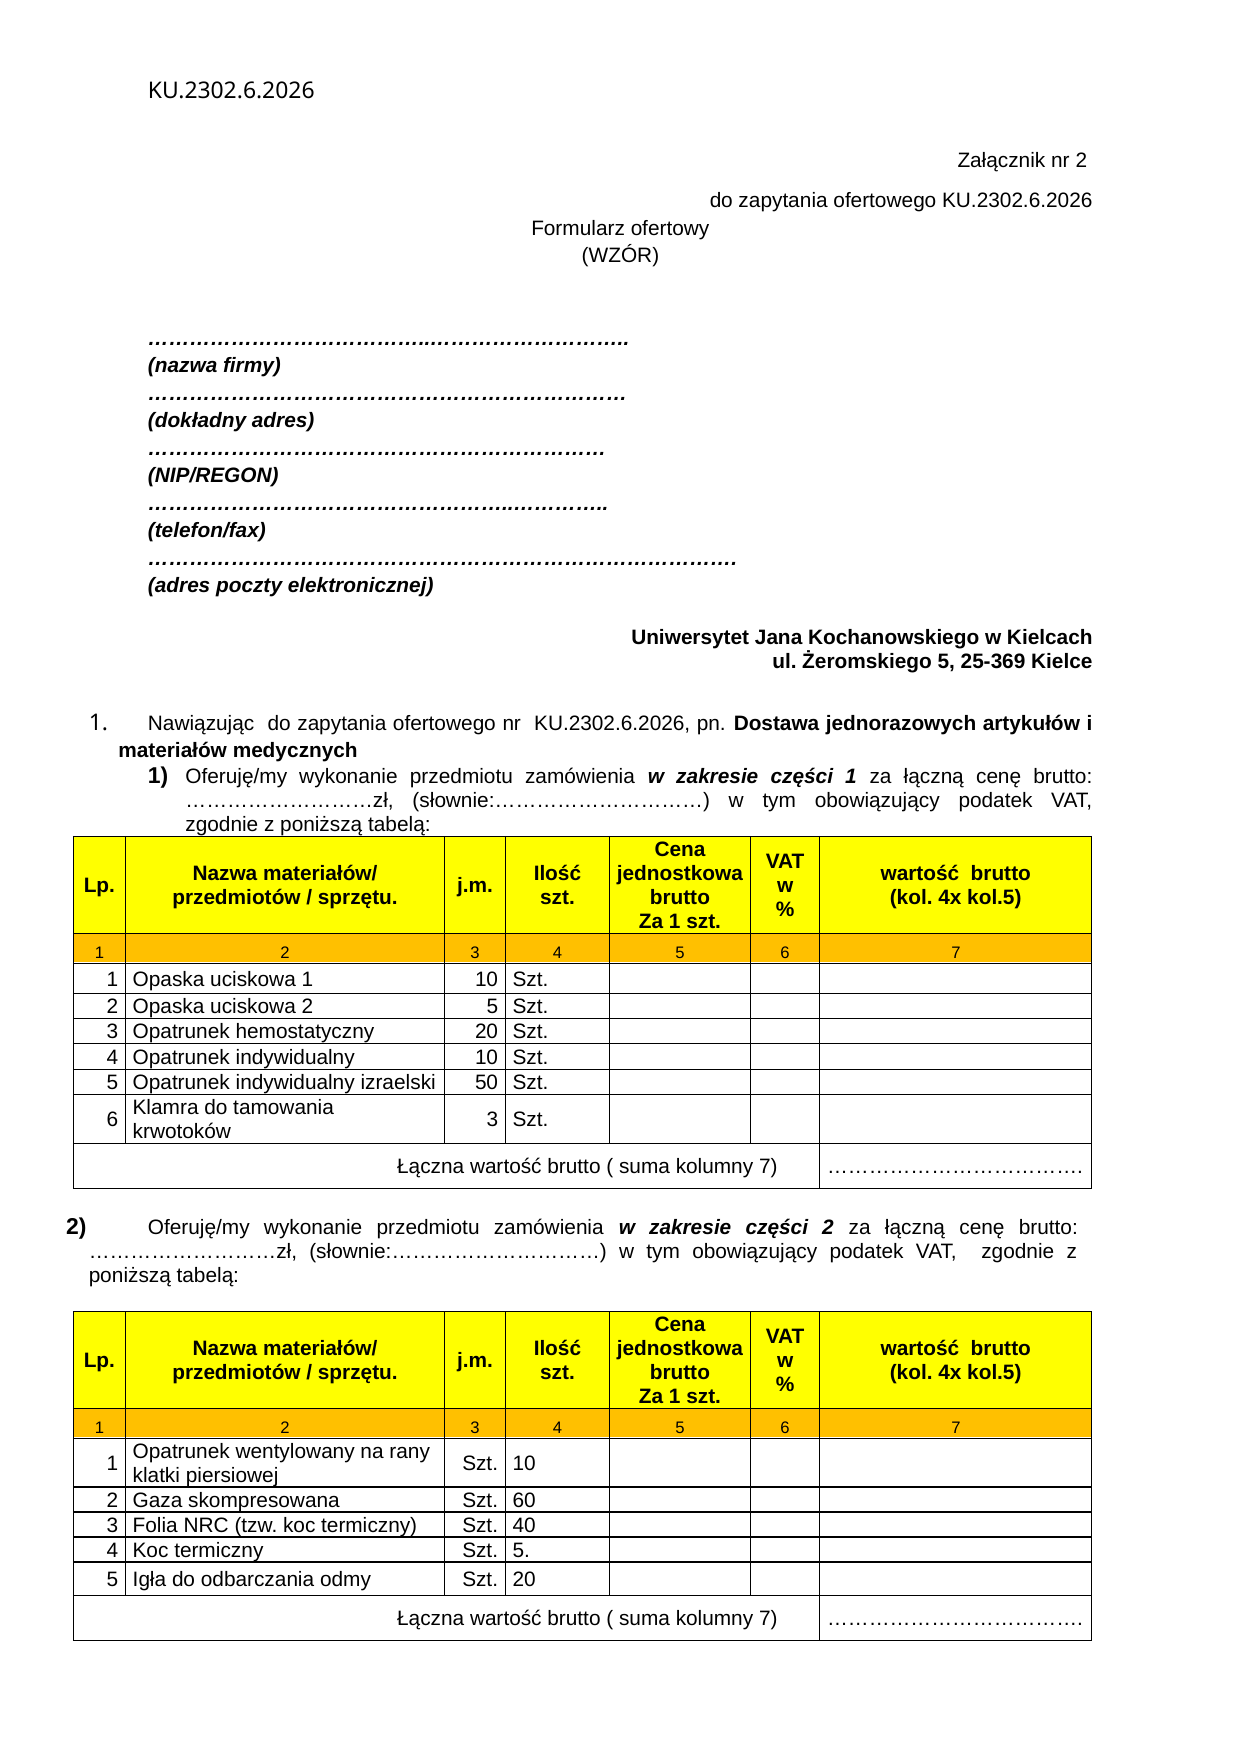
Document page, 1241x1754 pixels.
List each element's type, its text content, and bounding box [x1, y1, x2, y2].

table_cell [820, 1513, 1091, 1536]
table_cell [751, 1513, 819, 1536]
table_cell 7 [820, 934, 1091, 962]
table_cell 60 [506, 1488, 609, 1511]
text …………………………………………………………………………. [148, 546, 1093, 570]
table_header Nazwa materiałów/ przedmiotów / sprzętu. [126, 1312, 444, 1408]
table_cell 3 [445, 1409, 505, 1437]
list Nawiązując do zapytania ofertowego nr KU.2302.6.2026, pn. Dostawa jednorazowych artykułów i materiałów medycznych [88, 706, 1093, 762]
table_cell 4 [74, 1538, 125, 1561]
table_cell Łączna wartość brutto ( suma kolumny 7) [74, 1596, 819, 1640]
text (dokładny adres) [148, 408, 1093, 432]
text Formularz ofertowy [148, 216, 1093, 240]
table_cell Igła do odbarczania odmy [126, 1563, 444, 1595]
table_header Cena jednostkowa brutto Za 1 szt. [610, 1312, 750, 1408]
table_cell 5 [610, 934, 750, 962]
table_cell [751, 964, 819, 993]
table_cell 5 [74, 1070, 125, 1094]
table_cell [610, 1488, 750, 1511]
table_cell 3 [74, 1019, 125, 1043]
table_cell [610, 1513, 750, 1536]
text Uniwersytet Jana Kochanowskiego w Kielcach [148, 625, 1093, 649]
table_cell Opaska uciskowa 1 [126, 964, 444, 993]
table_cell 3 [74, 1513, 125, 1536]
table_cell [751, 1439, 819, 1486]
table_cell Szt. [445, 1538, 505, 1561]
table_cell Szt. [445, 1563, 505, 1595]
list Oferuję/my wykonanie przedmiotu zamówienia w zakresie części 1 za łączną cenę brutto:………………………zł, (słownie:…………………………) w tym obowiązujący podatek VAT, zgodnie z poniższą tabelą: [148, 762, 1093, 836]
table_cell Szt. [506, 1044, 609, 1069]
table_cell [610, 964, 750, 993]
table_cell [610, 1070, 750, 1094]
table_header Lp. [74, 837, 125, 933]
table_cell [751, 1070, 819, 1094]
table_cell Opatrunek indywidualny [126, 1044, 444, 1069]
table_cell Szt. [506, 964, 609, 993]
table_cell [751, 1019, 819, 1043]
table_cell Koc termiczny [126, 1538, 444, 1561]
table_cell Opatrunek wentylowany na rany klatki piersiowej [126, 1439, 444, 1486]
table_header Nazwa materiałów/ przedmiotów / sprzętu. [126, 837, 444, 933]
table_cell 10 [445, 1044, 505, 1069]
table_cell [751, 1044, 819, 1069]
table_header j.m. [445, 1312, 505, 1408]
table_cell [820, 964, 1091, 993]
table_cell 7 [820, 1409, 1091, 1437]
table_cell [610, 1439, 750, 1486]
table_cell 2 [74, 1488, 125, 1511]
table_header Lp. [74, 1312, 125, 1408]
table_cell 1 [74, 1409, 125, 1437]
text do zapytania ofertowego KU.2302.6.2026 [148, 188, 1093, 212]
table_cell Szt. [445, 1488, 505, 1511]
table_cell 3 [445, 1095, 505, 1143]
table_cell Opaska uciskowa 2 [126, 994, 444, 1018]
text …………………………………..……………………….. [148, 326, 1093, 350]
table_cell 5. [506, 1538, 609, 1561]
table_header Cena jednostkowa brutto Za 1 szt. [610, 837, 750, 933]
table_cell [751, 1095, 819, 1143]
table_cell [610, 1563, 750, 1595]
table_cell ………………………………. [820, 1144, 1091, 1188]
table_header Ilość szt. [506, 837, 609, 933]
table_header VAT w % [751, 837, 819, 933]
table_header Ilość szt. [506, 1312, 609, 1408]
table_cell 6 [751, 934, 819, 962]
table_cell 6 [74, 1095, 125, 1143]
table_cell [820, 1095, 1091, 1143]
table_cell Szt. [506, 1019, 609, 1043]
table_header wartość brutto (kol. 4x kol.5) [820, 837, 1091, 933]
text (telefon/fax) [148, 518, 1093, 542]
table_cell Szt. [506, 994, 609, 1018]
table_cell 20 [445, 1019, 505, 1043]
table_cell [820, 994, 1091, 1018]
text (nazwa firmy) [148, 353, 1093, 377]
table_cell 10 [506, 1439, 609, 1486]
table_cell 2 [126, 934, 444, 962]
text (adres poczty elektronicznej) [148, 573, 1093, 597]
table_cell 10 [445, 964, 505, 993]
table_cell 1 [74, 964, 125, 993]
table_cell 1 [74, 934, 125, 962]
table_cell [751, 1488, 819, 1511]
table_cell ………………………………. [820, 1596, 1091, 1640]
table_cell 2 [74, 994, 125, 1018]
table_cell 6 [751, 1409, 819, 1437]
table_cell Łączna wartość brutto ( suma kolumny 7) [74, 1144, 819, 1188]
table_cell Folia NRC (tzw. koc termiczny) [126, 1513, 444, 1536]
table_cell 2 [126, 1409, 444, 1437]
list Oferuję/my wykonanie przedmiotu zamówienia w zakresie części 2 za łączną cenę brutto:………………………zł, (słownie:…………………………) w tym obowiązujący podatek VAT, zgodnie z poniższą tabelą: [66, 1213, 1078, 1287]
table_header j.m. [445, 837, 505, 933]
table_cell Szt. [445, 1439, 505, 1486]
table_cell Szt. [506, 1095, 609, 1143]
table_cell [820, 1019, 1091, 1043]
table_cell 3 [445, 934, 505, 962]
table_cell 50 [445, 1070, 505, 1094]
table_cell 4 [74, 1044, 125, 1069]
text (NIP/REGON) [148, 463, 1093, 487]
table_cell [610, 1538, 750, 1561]
table_header wartość brutto (kol. 4x kol.5) [820, 1312, 1091, 1408]
text ul. Żeromskiego 5, 25-369 Kielce [148, 649, 1093, 673]
table_cell [610, 1019, 750, 1043]
table_cell [610, 1095, 750, 1143]
text ……………………………………………..………….. [148, 491, 1093, 515]
table_cell Gaza skompresowana [126, 1488, 444, 1511]
table_cell 1 [74, 1439, 125, 1486]
table_cell [820, 1488, 1091, 1511]
table_cell [610, 1044, 750, 1069]
text (WZÓR) [148, 243, 1093, 267]
table_cell 5 [610, 1409, 750, 1437]
table_cell Opatrunek hemostatyczny [126, 1019, 444, 1043]
table_cell [820, 1439, 1091, 1486]
table_cell Szt. [445, 1513, 505, 1536]
table_cell [820, 1563, 1091, 1595]
table_cell [751, 1563, 819, 1595]
text …………………………………………………………… [148, 381, 1093, 405]
table_cell [820, 1044, 1091, 1069]
table_cell [820, 1538, 1091, 1561]
text Załącznik nr 2 [148, 148, 1093, 172]
table_cell 4 [506, 1409, 609, 1437]
text ………………………………………………………… [148, 436, 1093, 460]
table_header VAT w % [751, 1312, 819, 1408]
table_cell Szt. [506, 1070, 609, 1094]
table_cell [751, 1538, 819, 1561]
table_cell 5 [445, 994, 505, 1018]
table_cell [610, 994, 750, 1018]
table_cell 20 [506, 1563, 609, 1595]
table_cell [820, 1070, 1091, 1094]
table_cell Klamra do tamowania krwotoków [126, 1095, 444, 1143]
table_cell [751, 994, 819, 1018]
table_cell 4 [506, 934, 609, 962]
table_cell Opatrunek indywidualny izraelski [126, 1070, 444, 1094]
table_cell 40 [506, 1513, 609, 1536]
table_cell 5 [74, 1563, 125, 1595]
